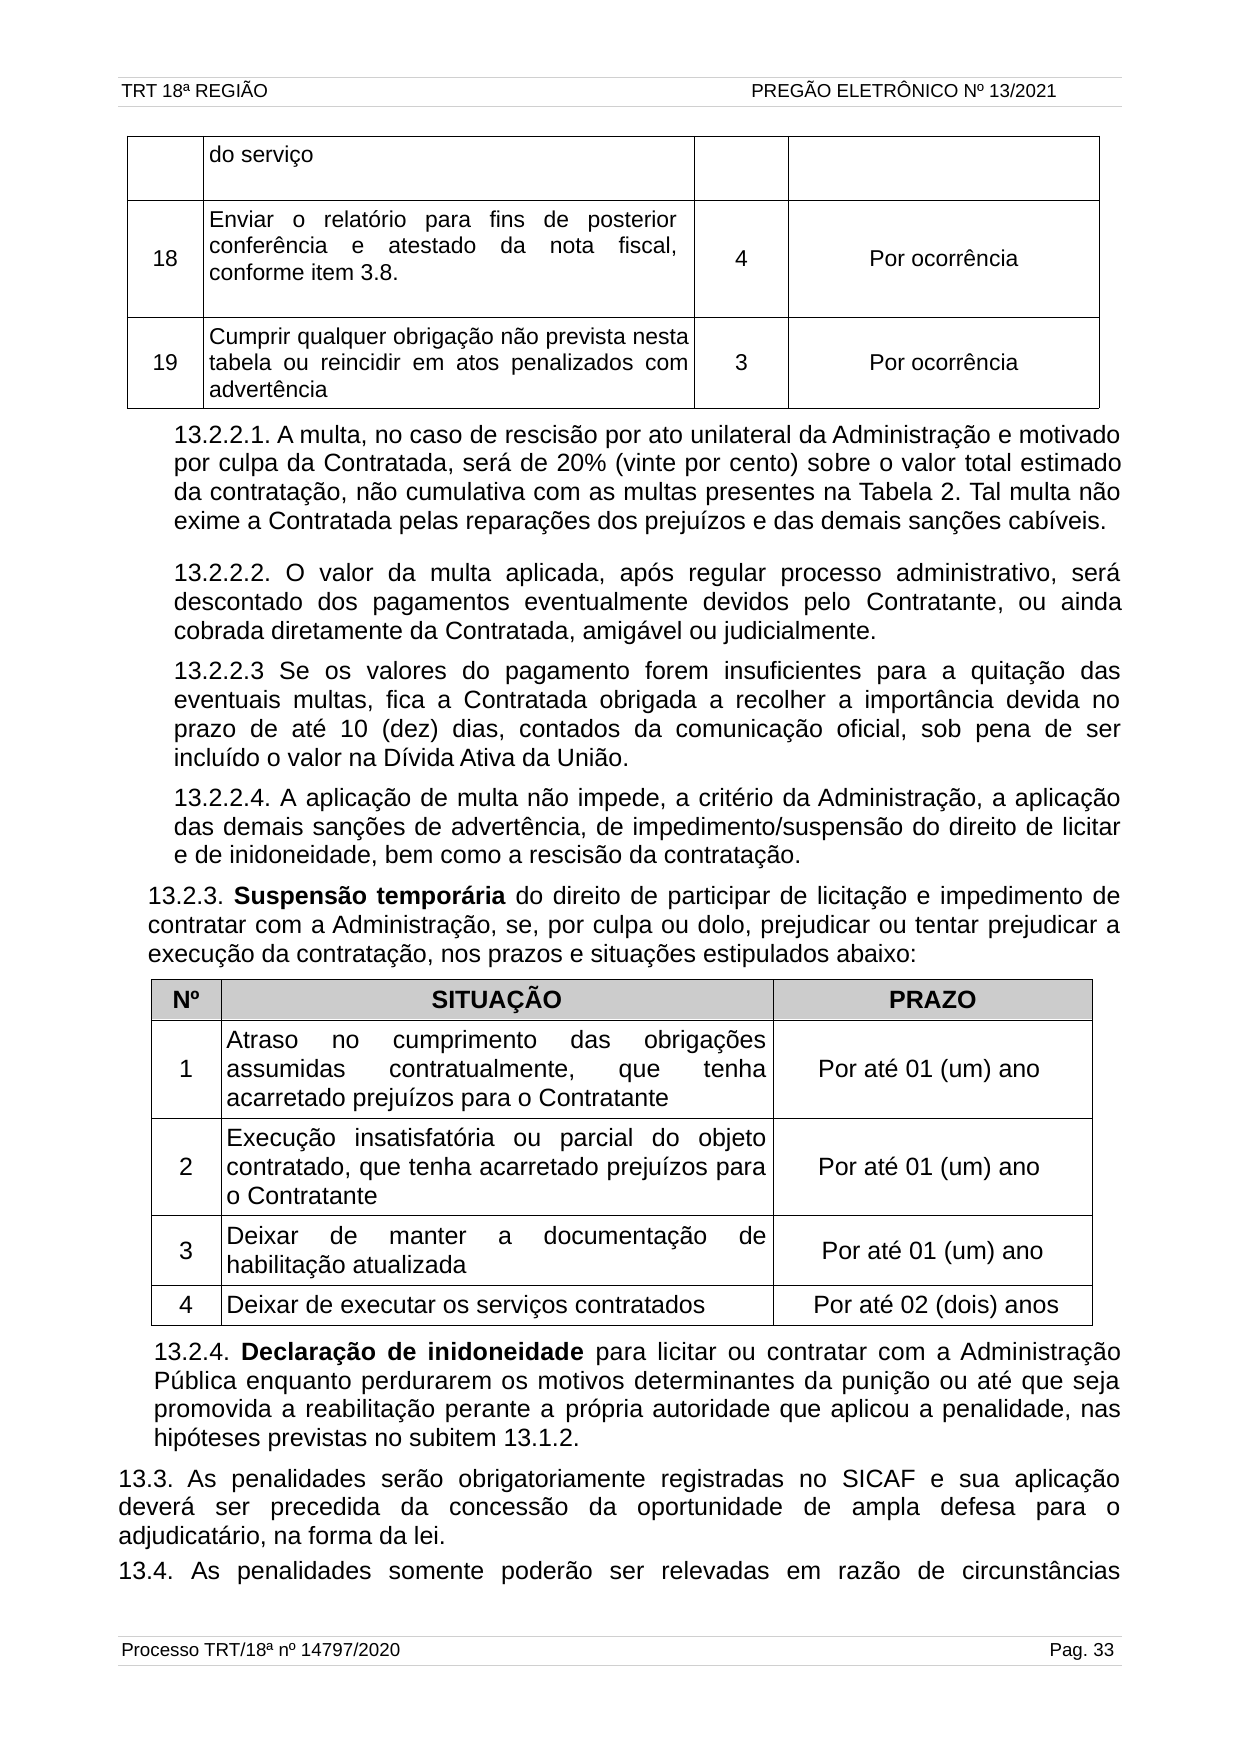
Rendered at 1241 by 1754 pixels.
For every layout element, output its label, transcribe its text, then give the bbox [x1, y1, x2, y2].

text 13.4. As penalidades somente poderão ser relevadas em razão de circunstâncias [118, 1556, 1122, 1584]
table_cell [789, 137, 1099, 200]
table_header PRAZO [774, 980, 1092, 1019]
table_cell 3 [695, 318, 788, 408]
text 13.2.3. Suspensão temporária do direito de participar de licitação e impedimento de contratar com a Administração, se, por culpa ou dolo, prejudicar ou tentar prejudicar a execução da contratação, nos prazos e situações estipulados abaixo: [148, 881, 1122, 967]
table_cell Por ocorrência [789, 318, 1099, 408]
text 13.2.2.2. O valor da multa aplicada, após regular processo administrativo, será descontado dos pagamentos eventualmente devidos pelo Contratante, ou ainda cobrada diretamente da Contratada, amigável ou judicialmente. [174, 558, 1122, 644]
table_cell 1 [152, 1021, 221, 1117]
table_cell Enviar o relatório para fins de posterior conferência e atestado da nota fiscal, conforme item 3.8. [204, 201, 694, 317]
table_cell Por até 02 (dois) anos [774, 1286, 1092, 1325]
table_cell 19 [128, 318, 203, 408]
text 13.3. As penalidades serão obrigatoriamente registradas no SICAF e sua aplicação deverá ser precedida da concessão da oportunidade de ampla defesa para o adjudicatário, na forma da lei. [118, 1464, 1122, 1550]
table_cell [695, 137, 788, 200]
table_cell 3 [152, 1216, 221, 1284]
table_cell Deixar de manter a documentação de habilitação atualizada [222, 1216, 773, 1284]
table_cell Por até 01 (um) ano [774, 1216, 1092, 1284]
table_cell Por até 01 (um) ano [774, 1021, 1092, 1117]
table_cell Execução insatisfatória ou parcial do objeto contratado, que tenha acarretado prejuízos para o Contratante [222, 1119, 773, 1215]
table_cell do serviço [204, 137, 694, 200]
table_header SITUAÇÃO [222, 980, 773, 1019]
text 13.2.2.1. A multa, no caso de rescisão por ato unilateral da Administração e motivado por culpa da Contratada, será de 20% (vinte por cento) sobre o valor total estimado da contratação, não cumulativa com as multas presentes na Tabela 2. Tal multa não exime a Contratada pelas reparações dos prejuízos e das demais sanções cabíveis. [174, 420, 1122, 535]
table_cell Por ocorrência [789, 201, 1099, 317]
table_cell 4 [152, 1286, 221, 1325]
text 13.2.2.4. A aplicação de multa não impede, a critério da Administração, a aplicação das demais sanções de advertência, de impedimento/suspensão do direito de licitar e de inidoneidade, bem como a rescisão da contratação. [174, 783, 1122, 869]
table_header Nº [152, 980, 221, 1019]
table_cell Deixar de executar os serviços contratados [222, 1286, 773, 1325]
table_cell Cumprir qualquer obrigação não prevista nesta tabela ou reincidir em atos penalizados com advertência [204, 318, 694, 408]
table_cell Atraso no cumprimento das obrigações assumidas contratualmente, que tenha acarretado prejuízos para o Contratante [222, 1021, 773, 1117]
text 13.2.2.3 Se os valores do pagamento forem insuficientes para a quitação das eventuais multas, fica a Contratada obrigada a recolher a importância devida no prazo de até 10 (dez) dias, contados da comunicação oficial, sob pena de ser incluído o valor na Dívida Ativa da União. [174, 656, 1122, 771]
table_cell 4 [695, 201, 788, 317]
table_cell Por até 01 (um) ano [774, 1119, 1092, 1215]
table_cell 2 [152, 1119, 221, 1215]
table_cell [128, 137, 203, 200]
table_cell 18 [128, 201, 203, 317]
text 13.2.4. Declaração de inidoneidade para licitar ou contratar com a Administração Pública enquanto perdurarem os motivos determinantes da punição ou até que seja promovida a reabilitação perante a própria autoridade que aplicou a penalidade, nas hipóteses previstas no subitem 13.1.2. [153, 1337, 1122, 1452]
